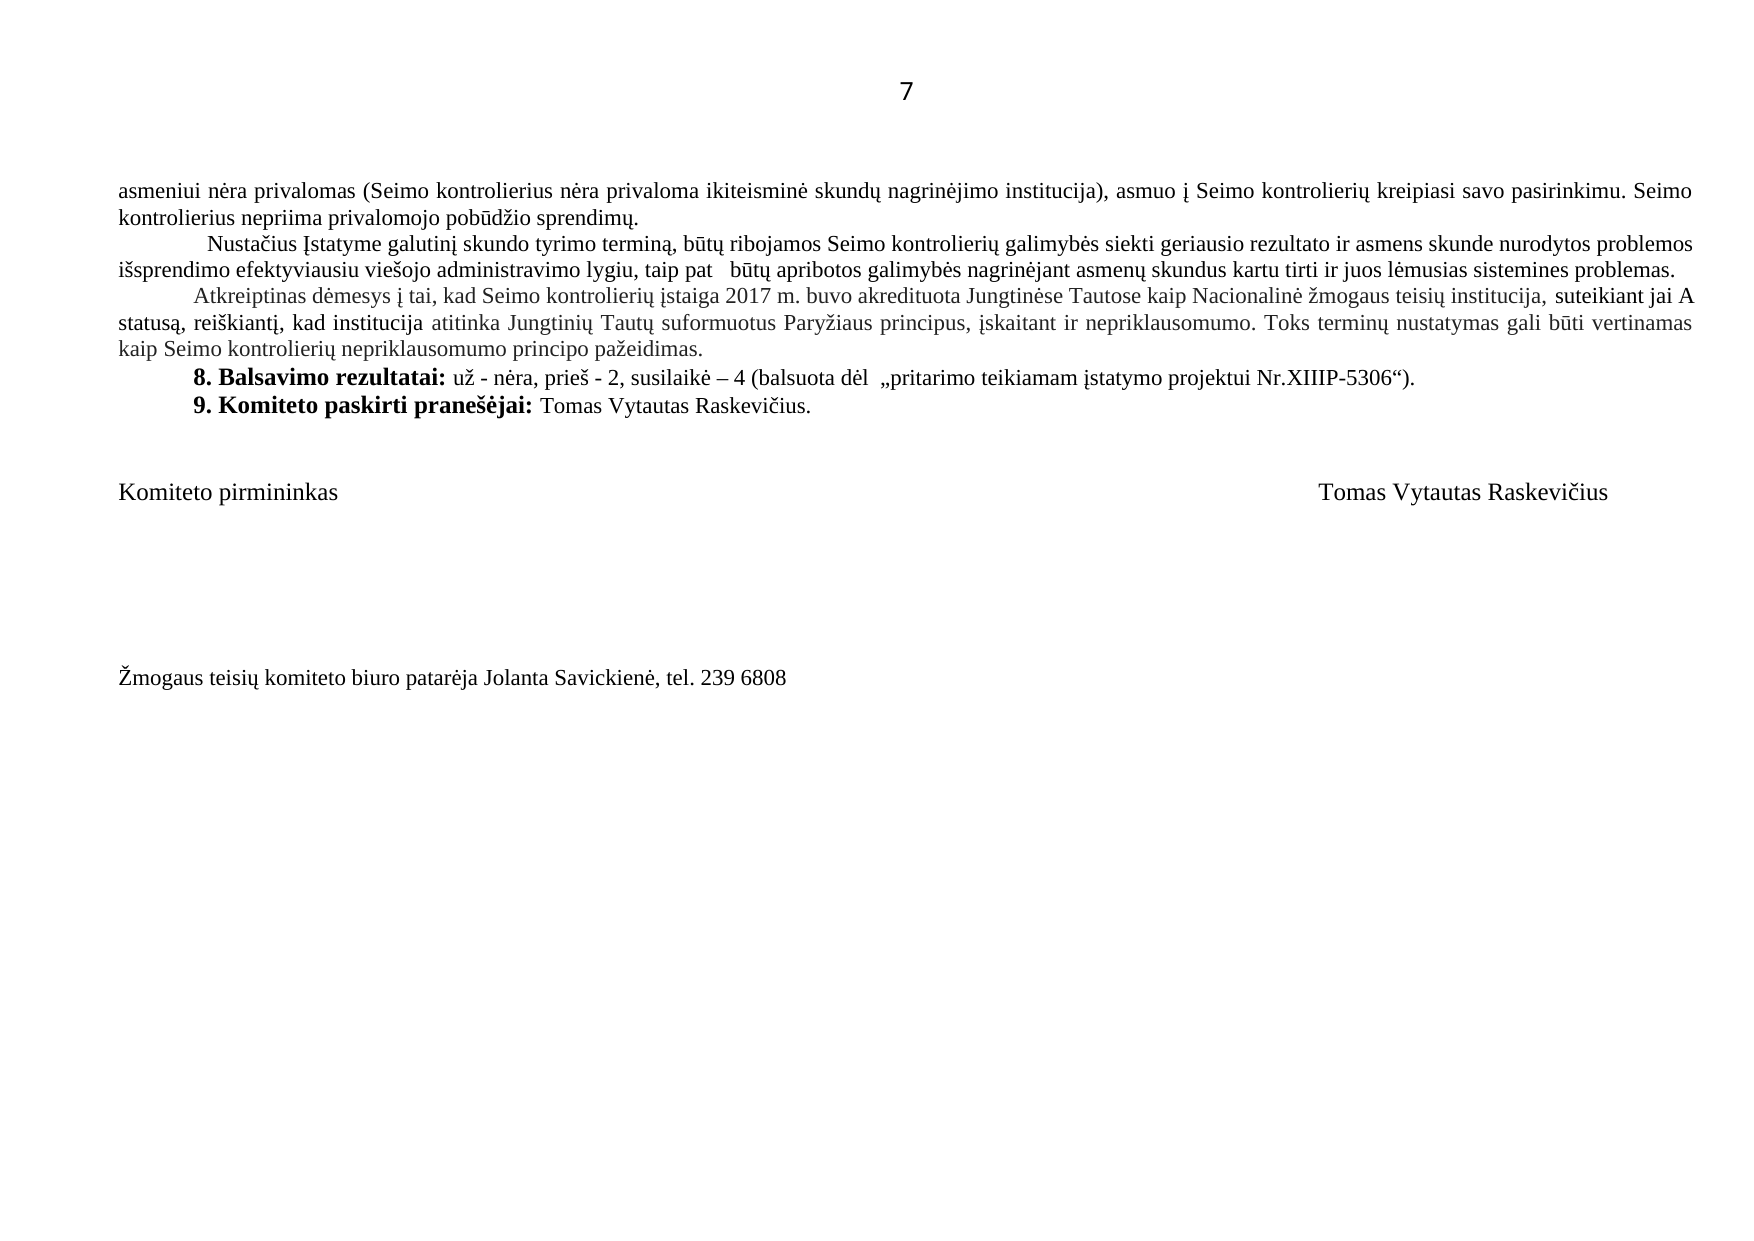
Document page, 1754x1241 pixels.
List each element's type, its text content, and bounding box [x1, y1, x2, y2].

text asmeniui nėra privalomas (Seimo kontrolierius nėra privaloma ikiteisminė skundų nagrinėjimo institucija), asmuo į Seimo kontrolierių kreipiasi savo pasirinkimu. Seimo kontrolierius nepriima privalomojo pobūdžio sprendimų. [118, 177, 1695, 230]
text Komiteto pirmininkas Tomas Vytautas Raskevičius [118, 477, 1695, 505]
text Žmogaus teisių komiteto biuro patarėja Jolanta Savickienė, tel. 239 6808 [118, 663, 1695, 690]
text 8. Balsavimo rezultatai: už - nėra, prieš - 2, susilaikė – 4 (balsuota dėl „pritarimo teikiamam įstatymo projektui Nr.XIIIP-5306“). [118, 362, 1695, 390]
text 9. Komiteto paskirti pranešėjai: Tomas Vytautas Raskevičius. [118, 390, 1695, 419]
text Nustačius Įstatyme galutinį skundo tyrimo terminą, būtų ribojamos Seimo kontrolierių galimybės siekti geriausio rezultato ir asmens skunde nurodytos problemos išsprendimo efektyviausiu viešojo administravimo lygiu, taip pat būtų apribotos galimybės nagrinėjant asmenų skundus kartu tirti ir juos lėmusias sistemines problemas. [118, 230, 1695, 283]
text Atkreiptinas dėmesys į tai, kad Seimo kontrolierių įstaiga 2017 m. buvo akredituota Jungtinėse Tautose kaip Nacionalinė žmogaus teisių institucija, suteikiant jai A statusą, reiškiantį, kad institucija atitinka Jungtinių Tautų suformuotus Paryžiaus principus, įskaitant ir nepriklausomumo. Toks terminų nustatymas gali būti vertinamas kaip Seimo kontrolierių nepriklausomumo principo pažeidimas. [118, 283, 1695, 362]
